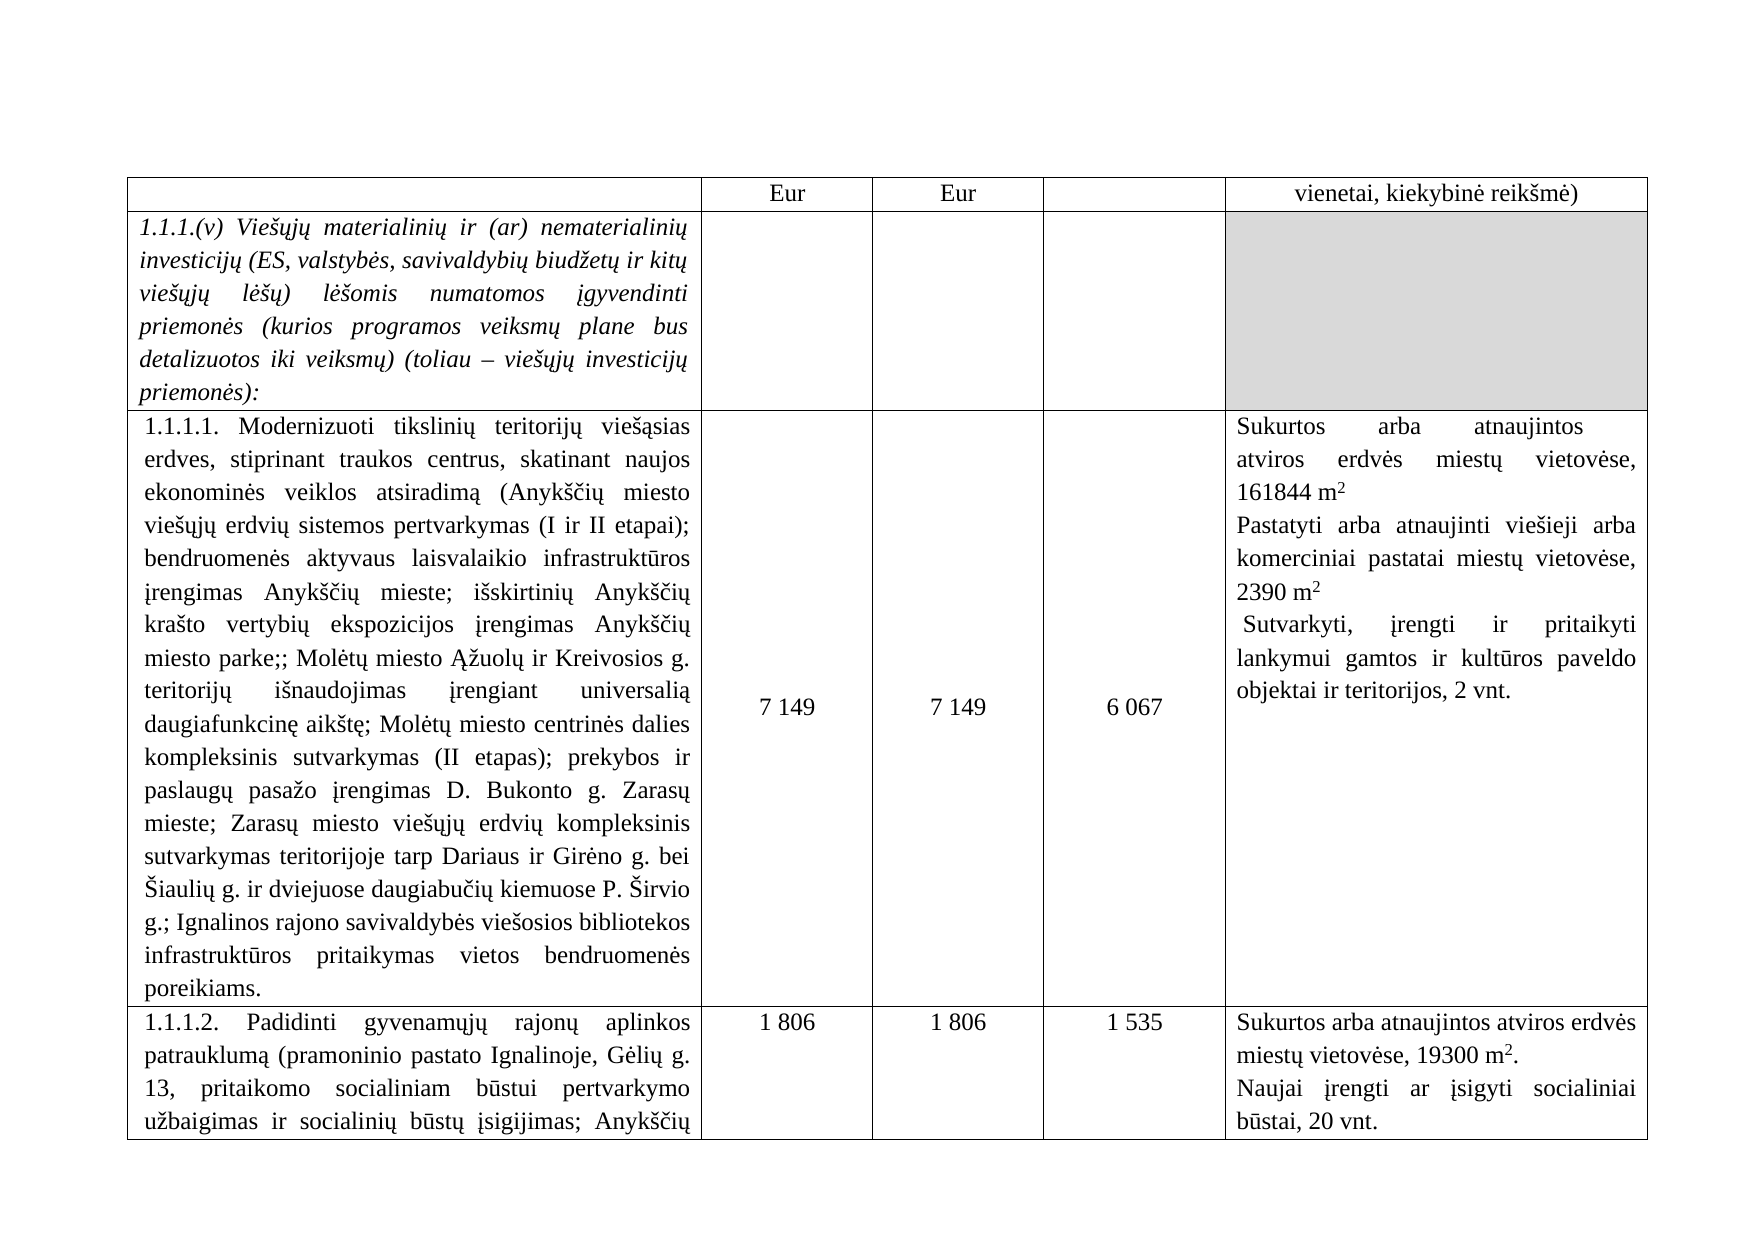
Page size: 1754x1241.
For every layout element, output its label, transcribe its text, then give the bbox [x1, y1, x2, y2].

table_cell 1 806 [702, 1007, 872, 1139]
table_cell [1044, 212, 1225, 410]
table_cell 7 149 [702, 411, 872, 1006]
table_cell Sukurtos arba atnaujintos atviros erdvės miestų vietovėse, 19300 m2. Naujai įrengti ar įsigyti socialiniai būstai, 20 vnt. [1226, 1007, 1647, 1139]
table_cell [1044, 178, 1225, 211]
table_cell 7 149 [873, 411, 1043, 1006]
table_cell 6 067 [1044, 411, 1225, 1006]
table_cell vienetai, kiekybinė reikšmė) [1226, 178, 1647, 211]
table_cell 1.1.1.1. Modernizuoti tikslinių teritorijų viešąsias erdves, stiprinant traukos centrus, skatinant naujos ekonominės veiklos atsiradimą (Anykščių miesto viešųjų erdvių sistemos pertvarkymas (I ir II etapai); bendruomenės aktyvaus laisvalaikio infrastruktūros įrengimas Anykščių mieste; išskirtinių Anykščių krašto vertybių ekspozicijos įrengimas Anykščių miesto parke;; Molėtų miesto Ąžuolų ir Kreivosios g. teritorijų išnaudojimas įrengiant universalią daugiafunkcinę aikštę; Molėtų miesto centrinės dalies kompleksinis sutvarkymas (II etapas); prekybos ir paslaugų pasažo įrengimas D. Bukonto g. Zarasų mieste; Zarasų miesto viešųjų erdvių kompleksinis sutvarkymas teritorijoje tarp Dariaus ir Girėno g. bei Šiaulių g. ir dviejuose daugiabučių kiemuose P. Širvio g.; Ignalinos rajono savivaldybės viešosios bibliotekos infrastruktūros pritaikymas vietos bendruomenės poreikiams. [128, 411, 701, 1006]
table_cell [702, 212, 872, 410]
table_cell [128, 178, 701, 211]
table_cell Eur [873, 178, 1043, 211]
table_cell 1.1.1.(v) Viešųjų materialinių ir (ar) nematerialinių investicijų (ES, valstybės, savivaldybių biudžetų ir kitų viešųjų lėšų) lėšomis numatomos įgyvendinti priemonės (kurios programos veiksmų plane bus detalizuotos iki veiksmų) (toliau – viešųjų investicijų priemonės): [128, 212, 701, 410]
table_cell [1226, 212, 1647, 410]
table_cell 1 535 [1044, 1007, 1225, 1139]
table_cell Eur [702, 178, 872, 211]
table_cell [873, 212, 1043, 410]
table_cell 1 806 [873, 1007, 1043, 1139]
table_cell 1.1.1.2. Padidinti gyvenamųjų rajonų aplinkos patrauklumą (pramoninio pastato Ignalinoje, Gėlių g. 13, pritaikomo socialiniam būstui pertvarkymo užbaigimas ir socialinių būstų įsigijimas; Anykščių [128, 1007, 701, 1139]
table_cell Sukurtos arba atnaujintos atviros erdvės miestų vietovėse, 161844 m2 Pastatyti arba atnaujinti viešieji arba komerciniai pastatai miestų vietovėse, 2390 m2 Sutvarkyti, įrengti ir pritaikyti lankymui gamtos ir kultūros paveldo objektai ir teritorijos, 2 vnt. [1226, 411, 1647, 1006]
